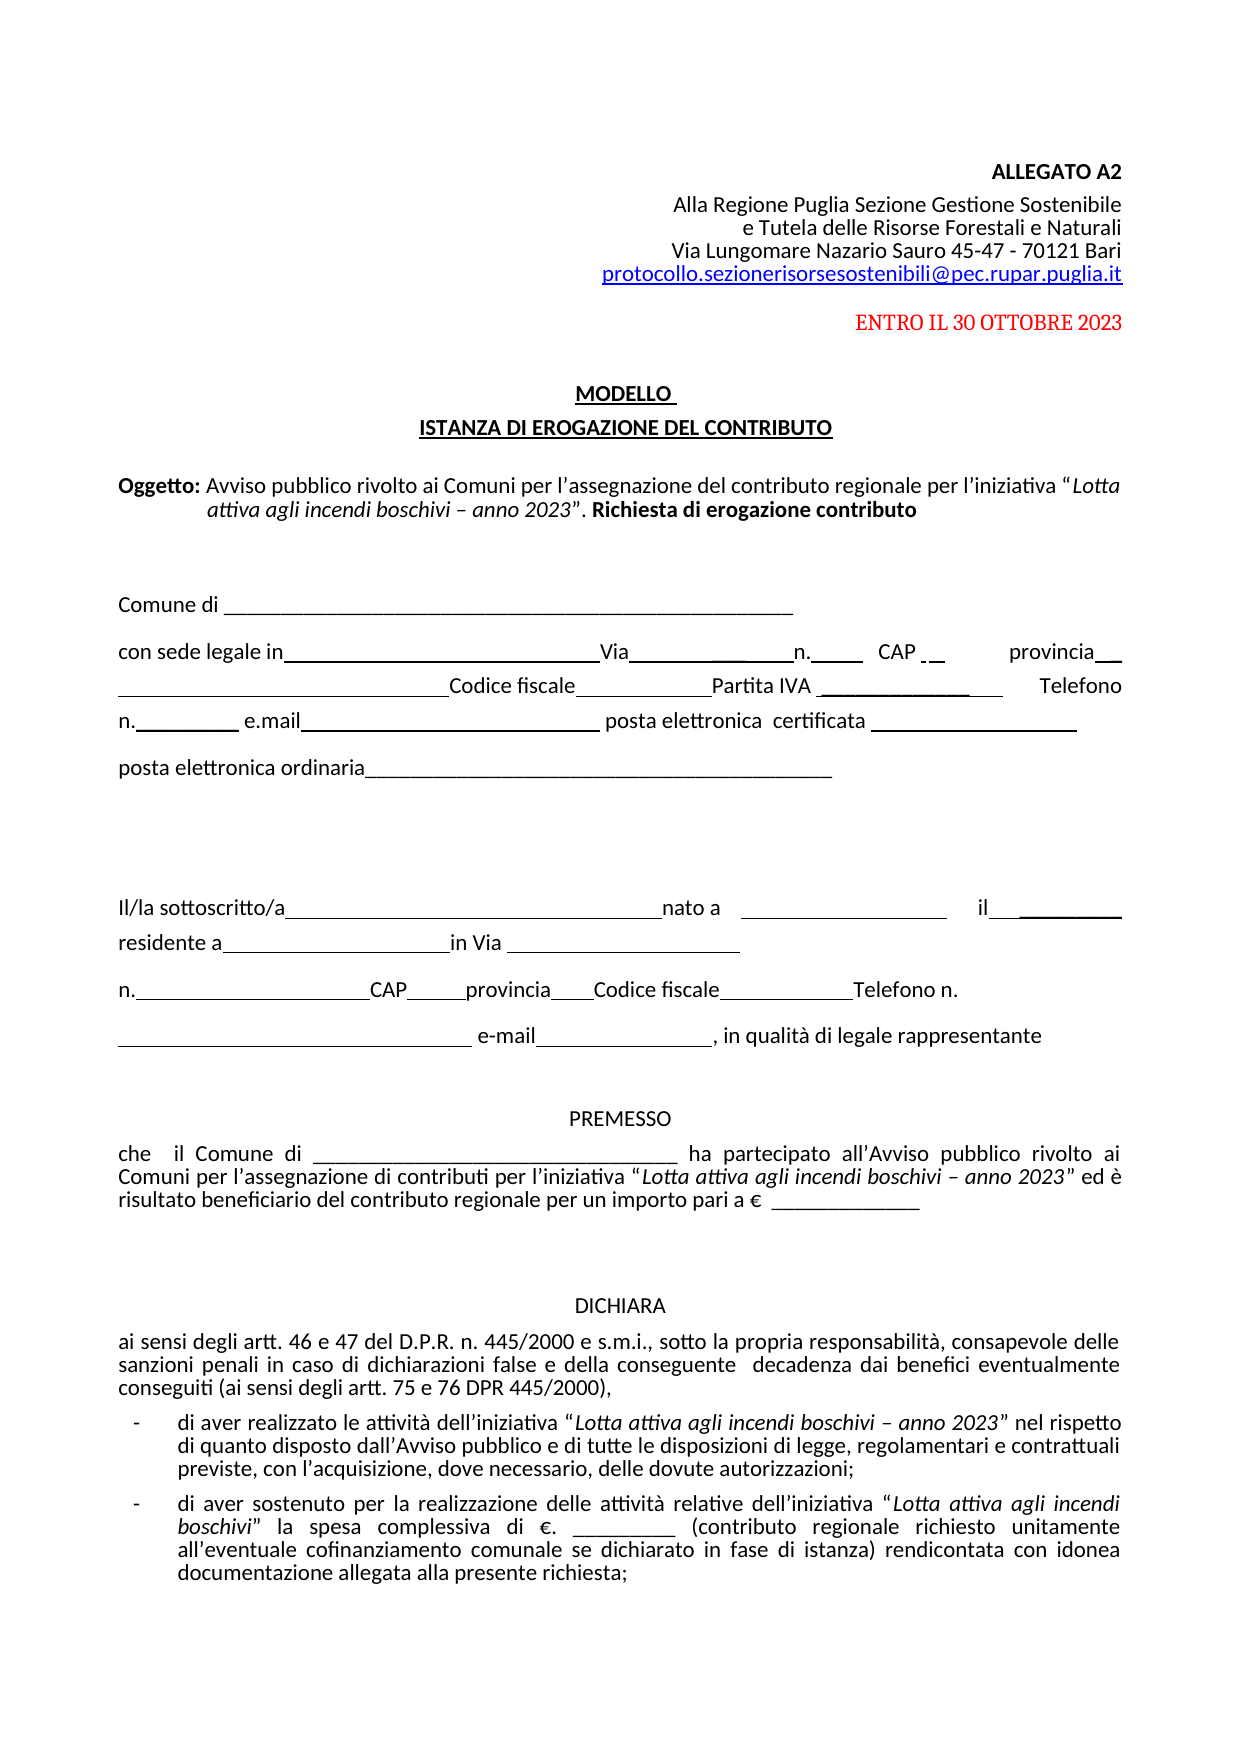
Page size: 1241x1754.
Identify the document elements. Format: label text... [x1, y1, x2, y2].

text Il/la sottoscritto/a nato a il _________ residente a in Via [118, 899, 1122, 956]
text Alla Regione Puglia Sezione Gestione Sostenibile e Tutela delle Risorse Forestali e Naturali [657, 195, 1122, 241]
text ISTANZA DI EROGAZIONE DEL CONTRIBUTO [270, 418, 982, 441]
text DICHIARA [118, 1297, 1122, 1319]
text - di aver realizzato le attività dell’iniziativa “Lotta attiva agli incendi boschivi – anno 2023” nel rispetto di quanto disposto dall’Avviso pubblico e di tutte le disposizioni di legge, regolamentari e contrattuali previste, con l’acquisizione, dove necessario, delle dovute autorizzazioni; [133, 1413, 1122, 1482]
text - di aver sostenuto per la realizzazione delle attività relative dell’iniziativa “Lotta attiva agli incendi boschivi” la spesa complessiva di €. _________ (contributo regionale richiesto unitamente all’eventuale cofinanziamento comunale se dichiarato in fase di istanza) rendicontata con idonea documentazione allegata alla presente richiesta; [133, 1494, 1122, 1586]
text con sede legale in Via ___ n. CAP provincia _ Codice fiscale Partita IVA _____________ Telefono n._________ e.mail posta elettronica certificata [118, 642, 1122, 734]
text che il Comune di ________________________________ ha partecipato all’Avviso pubblico rivolto ai Comuni per l’assegnazione di contributi per l’iniziativa “Lotta attiva agli incendi boschivi – anno 2023” ed è risultato beneficiario del contributo regionale per un importo pari a € _____________ [118, 1144, 1122, 1213]
text Via Lungomare Nazario Sauro 45-47 - 70121 Bari protocollo.sezionerisorsesostenibili@pec.rupar.puglia.it [502, 241, 1122, 287]
text MODELLO [270, 384, 982, 407]
text Oggetto: Avviso pubblico rivolto ai Comuni per l’assegnazione del contributo regionale per l’iniziativa “Lotta attiva agli incendi boschivi – anno 2023”. Richiesta di erogazione contributo [118, 477, 1122, 523]
text ai sensi degli artt. 46 e 47 del D.P.R. n. 445/2000 e s.m.i., sotto la propria responsabilità, consapevole delle sanzioni penali in caso di dichiarazioni false e della conseguente decadenza dai benefici eventualmente conseguiti (ai sensi degli artt. 75 e 76 DPR 445/2000), [118, 1332, 1122, 1401]
text PREMESSO [118, 1109, 1122, 1132]
text Comune di __________________________________________________ [118, 596, 1122, 618]
text e-mail , in qualità di legale rappresentante [118, 1027, 1122, 1050]
text ALLEGATO A2 [118, 162, 1122, 185]
text posta elettronica ordinaria_________________________________________ [118, 758, 1122, 781]
text n. CAP provincia Codice fiscale Telefono n. [118, 980, 1122, 1003]
text ENTRO IL 30 OTTOBRE 2023 [118, 310, 1122, 337]
